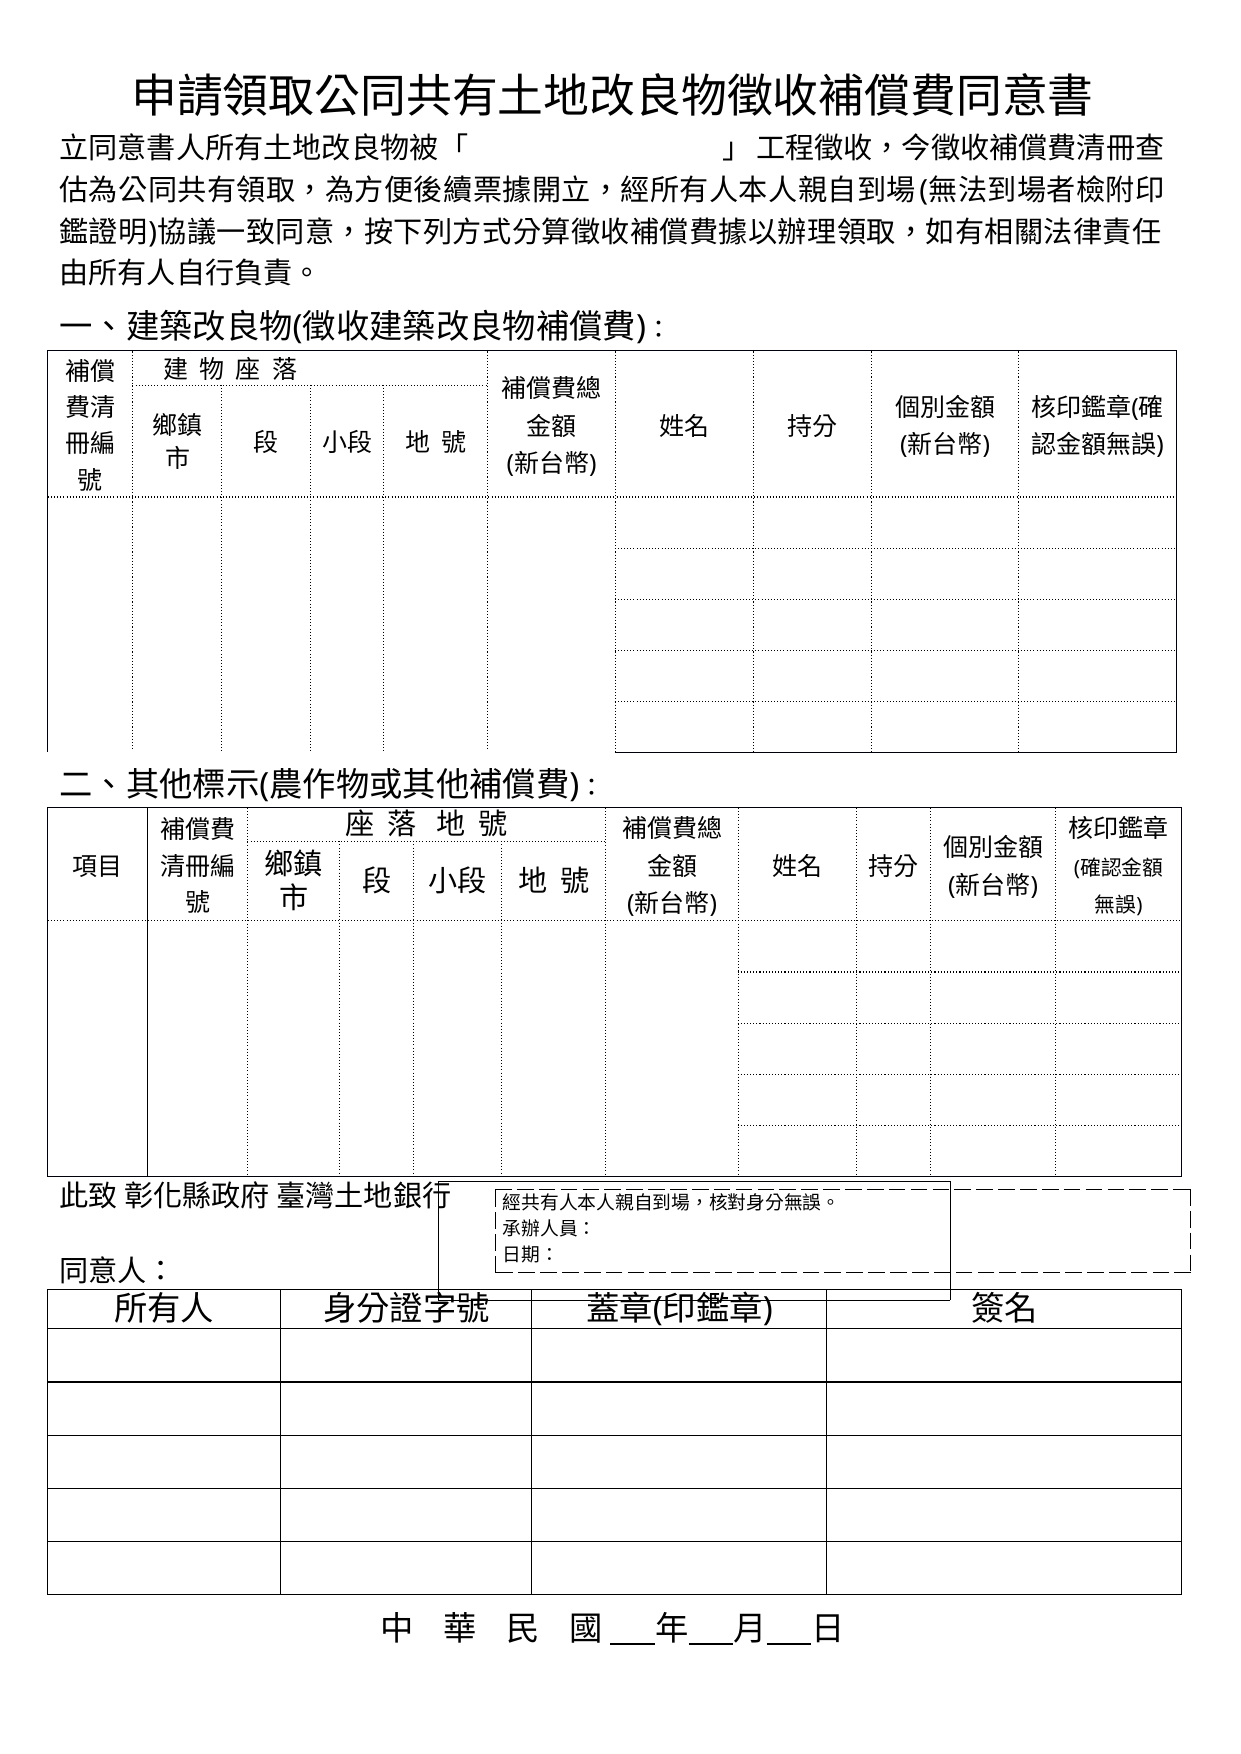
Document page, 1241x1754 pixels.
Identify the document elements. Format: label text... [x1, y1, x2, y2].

table_cell [384, 496, 487, 752]
table_header 補償費清冊編 號 [48, 351, 133, 496]
text 申請領取公同共有土地改良物徵收補償費同意書 [59, 59, 1165, 125]
table_header 個別金額 (新台幣) [871, 351, 1019, 496]
table_cell [48, 920, 147, 1073]
table_header 蓋章(印鑑章) [532, 1301, 826, 1328]
table_cell [48, 1329, 280, 1381]
table_cell [753, 548, 871, 598]
table_cell [310, 496, 384, 752]
table_cell [532, 1383, 826, 1434]
table_header 建 物 座 落 [133, 351, 487, 385]
table_cell [148, 1125, 248, 1176]
table_header 持分 [753, 351, 871, 496]
table_header 身分證字號 [281, 1290, 531, 1328]
table_cell [1056, 1023, 1181, 1073]
table_cell [281, 1436, 531, 1488]
table_cell [871, 496, 1019, 547]
table_cell [133, 496, 221, 752]
table_cell [148, 920, 248, 1073]
table_cell [615, 650, 753, 701]
table_cell [48, 496, 133, 752]
table_cell [738, 971, 856, 1022]
table_cell [753, 701, 871, 752]
table_header 項目 [48, 808, 147, 920]
text 中 華 民 國 年 月 日 [59, 1614, 1165, 1647]
table_cell [1019, 599, 1176, 649]
table_cell [871, 650, 1019, 701]
table_cell [148, 1074, 248, 1124]
table_cell 地 號 [502, 841, 605, 920]
table_header [532, 1290, 826, 1300]
table_cell 小段 [310, 385, 384, 496]
table_cell 段 [221, 385, 310, 496]
table_cell 鄉鎮市 [133, 385, 221, 496]
table_cell [1019, 701, 1176, 752]
table_cell [930, 920, 1056, 971]
table_cell [248, 920, 339, 1073]
table_header 核印鑑章(確認金額無誤) [1056, 808, 1181, 920]
table_cell [615, 548, 753, 598]
table_cell [532, 1436, 826, 1488]
table_cell [48, 1436, 280, 1488]
text [951, 1273, 1165, 1289]
table_cell [930, 971, 1056, 1022]
table_cell [1019, 496, 1176, 547]
table_cell 鄉鎮市 [248, 841, 339, 920]
table_cell [248, 1074, 339, 1124]
table_cell [605, 1125, 738, 1176]
table_cell [281, 1329, 531, 1381]
table_cell [281, 1489, 531, 1541]
table_cell [413, 1074, 502, 1124]
table_cell 段 [340, 841, 413, 920]
table_cell [1019, 548, 1176, 598]
table_cell [871, 599, 1019, 649]
table_cell [930, 1125, 1056, 1176]
table_cell [281, 1383, 531, 1434]
table_header 核印鑑章(確認金額無誤) [1019, 351, 1176, 496]
table_cell [738, 920, 856, 971]
table_cell [248, 1125, 339, 1176]
table_cell [753, 599, 871, 649]
table_cell [413, 920, 502, 1073]
table_cell [615, 599, 753, 649]
table_cell [605, 920, 738, 1073]
table_cell [502, 1125, 605, 1176]
table_header 個別金額 (新台幣) [930, 808, 1056, 920]
table_cell [502, 920, 605, 1073]
table_cell [827, 1329, 1181, 1381]
table_cell [532, 1542, 826, 1594]
table_cell [1056, 971, 1181, 1022]
table_cell [605, 1074, 738, 1124]
table_header 座 落 地 號 [248, 808, 605, 841]
table_cell [48, 1383, 280, 1434]
table_cell [1056, 1074, 1181, 1124]
table_cell [340, 920, 413, 1073]
table_cell [930, 1074, 1056, 1124]
table_cell [856, 1023, 930, 1073]
table_cell [871, 701, 1019, 752]
table_cell [856, 1125, 930, 1176]
table_cell [871, 548, 1019, 598]
table_cell [340, 1125, 413, 1176]
table_cell [340, 1074, 413, 1124]
table_cell [856, 971, 930, 1022]
text 此致 彰化縣政府 臺灣土地銀行 [59, 1177, 1165, 1214]
table_cell [1019, 650, 1176, 701]
text 同意人： [59, 1252, 438, 1289]
table_cell [856, 1074, 930, 1124]
table_cell [48, 1489, 280, 1541]
table_cell [827, 1436, 1181, 1488]
table_cell [930, 1023, 1056, 1073]
table_cell [738, 1023, 856, 1073]
table_cell [221, 496, 310, 752]
table_cell [615, 496, 753, 547]
list 日期： [503, 1241, 935, 1267]
text 二、其他標示(農作物或其他補償費)： [59, 753, 1165, 807]
table_cell 地 號 [384, 385, 487, 496]
table_cell 小段 [413, 841, 502, 920]
table_cell [488, 496, 615, 752]
table_header 簽名 [827, 1290, 1181, 1328]
table_cell [502, 1074, 605, 1124]
table_cell [753, 650, 871, 701]
table_cell [827, 1383, 1181, 1434]
table_cell [413, 1125, 502, 1176]
table_cell [48, 1074, 147, 1124]
table_header 補償費總金額 (新台幣) [488, 351, 615, 496]
list 承辦人員： [465, 1215, 935, 1241]
table_header 姓名 [615, 351, 753, 496]
text [439, 1252, 950, 1289]
text 經共有人本人親自到場，核對身分無誤。 [503, 1189, 935, 1215]
table_cell [532, 1329, 826, 1381]
table_cell [827, 1542, 1181, 1594]
table_cell [1056, 1125, 1181, 1176]
table_cell [738, 1074, 856, 1124]
table_header 持分 [856, 808, 930, 920]
table_cell [753, 496, 871, 547]
table_cell [738, 1125, 856, 1176]
table_cell [281, 1542, 531, 1594]
table_cell [615, 701, 753, 752]
table_header 補償費總金額 (新台幣) [605, 808, 738, 920]
table_cell [48, 1125, 147, 1176]
text 一、建築改良物(徵收建築改良物補償費)： [59, 292, 1165, 350]
table_header 姓名 [738, 808, 856, 920]
table_header 所有人 [48, 1290, 280, 1328]
text 立同意書人所有土地改良物被「 」工程徵收，今徵收補償費清冊查估為公同共有領取，為方便後續票據開立，經所有人本人親自到場(無法到場者檢附印鑑證明)協議一致同意，按下列方式分算徵收補償費據以辦理領取，如有相關法律責任由所有人自行負責。 [59, 125, 1165, 292]
table_cell [532, 1489, 826, 1541]
table_cell [856, 920, 930, 971]
table_cell [1056, 920, 1181, 971]
table_cell [48, 1542, 280, 1594]
table_header 補償費清冊編 號 [148, 808, 248, 920]
table_cell [827, 1489, 1181, 1541]
